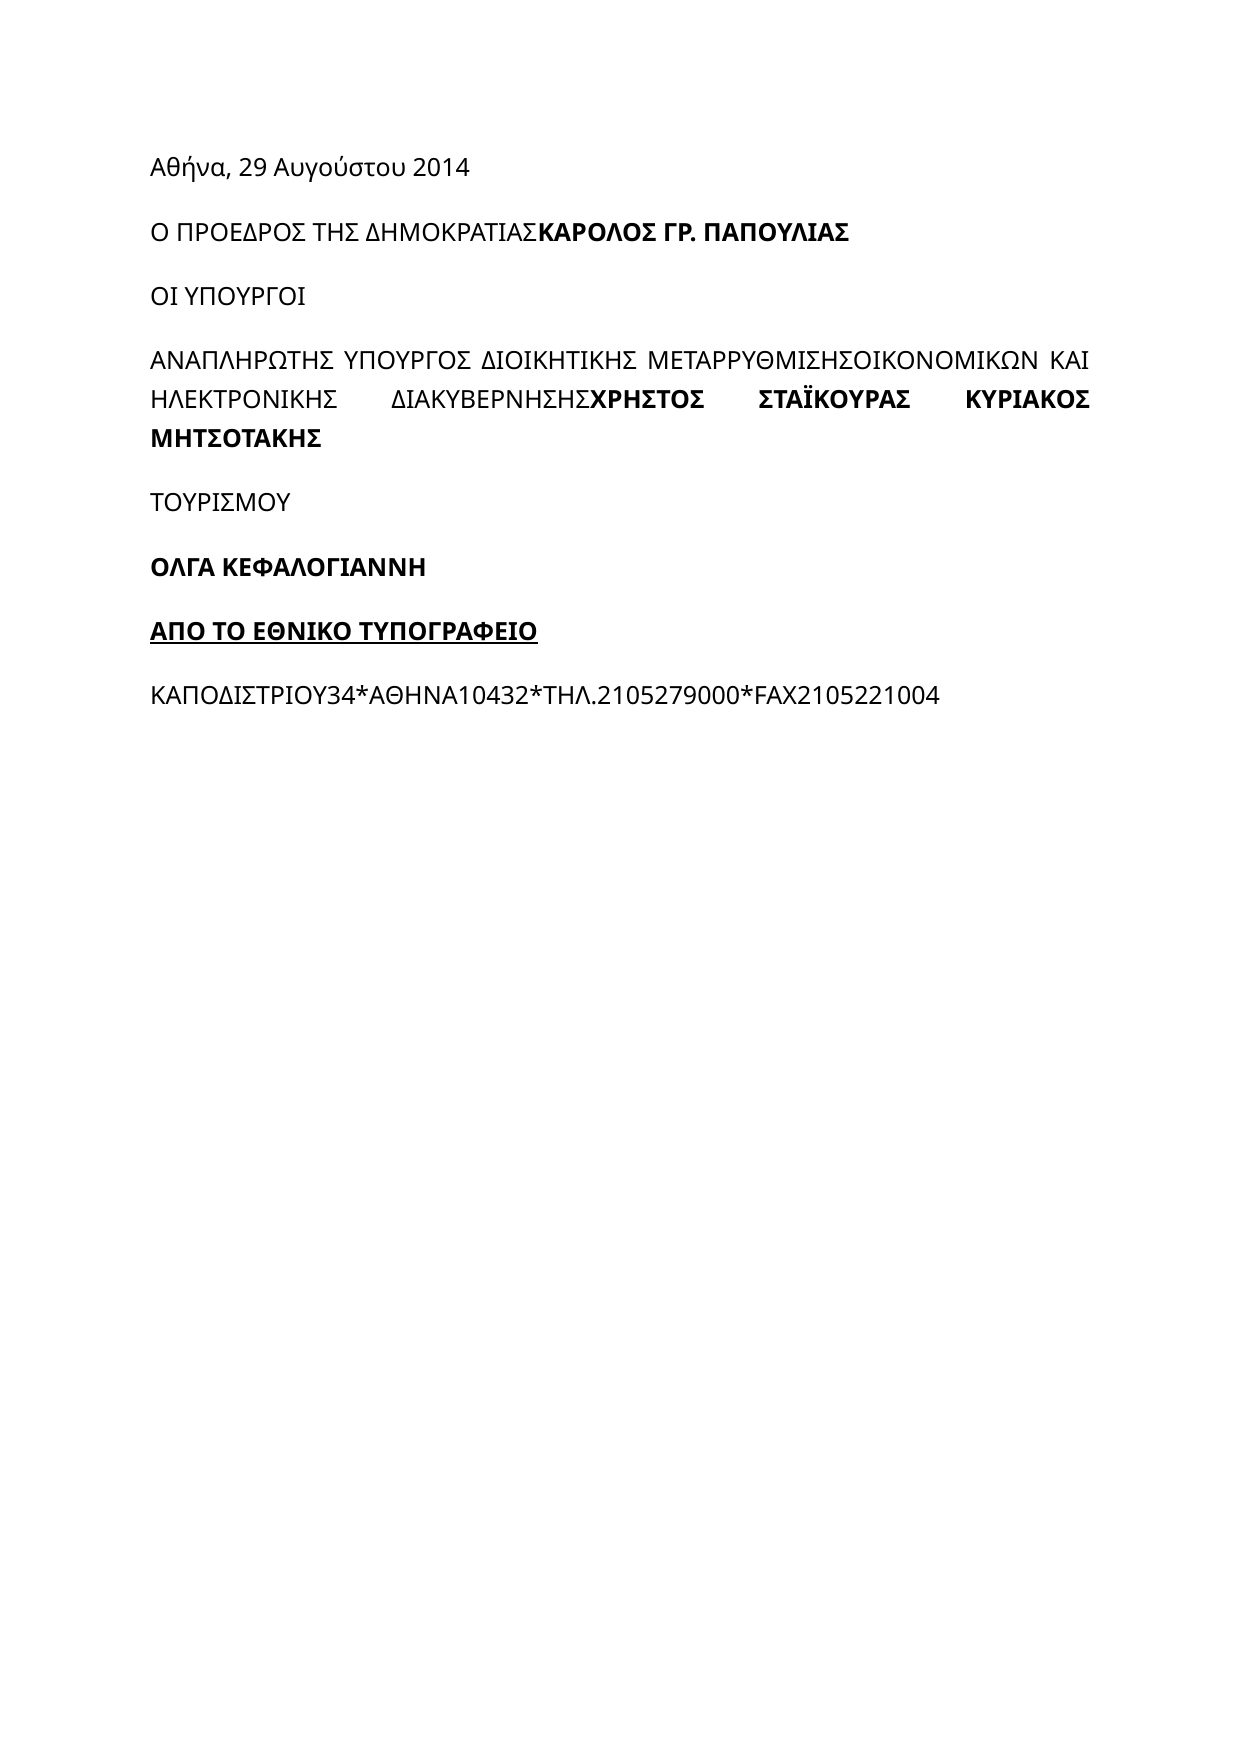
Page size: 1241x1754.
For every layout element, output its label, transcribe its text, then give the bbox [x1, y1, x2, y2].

text ΟΛΓΑ ΚΕΦΑΛΟΓΙΑΝΝΗ [150, 549, 1090, 583]
text Ο ΠΡΟΕΔΡΟΣ ΤΗΣ ΔΗΜΟΚΡΑΤΙΑΣΚΑΡΟΛΟΣ ΓΡ. ΠΑΠΟΥΛΙΑΣ [150, 214, 1090, 248]
text ΤΟΥΡΙΣΜΟΥ [150, 485, 1090, 519]
text Αθήνα, 29 Αυγούστου 2014 [150, 150, 1090, 184]
text ΑΠΟ ΤΟ ΕΘΝΙΚΟ ΤΥΠΟΓΡΑΦΕΙΟ [150, 613, 1090, 647]
text ΑΝΑΠΛΗΡΩΤΗΣ ΥΠΟΥΡΓΟΣ ΔΙΟΙΚΗΤΙΚΗΣ ΜΕΤΑΡΡΥΘΜΙΣΗΣΟΙΚΟΝΟΜΙΚΩΝ ΚΑΙ ΗΛΕΚΤΡΟΝΙΚΗΣ ΔΙΑΚΥΒΕΡΝΗΣΗΣΧΡΗΣΤΟΣ ΣΤΑΪΚΟΥΡΑΣ ΚΥΡΙΑΚΟΣ ΜΗΤΣΟΤΑΚΗΣ [150, 342, 1090, 455]
text ΟI ΥΠΟΥΡΓΟI [150, 278, 1090, 312]
text ΚΑΠΟΔΙΣΤΡΙΟΥ34*ΑΘΗΝΑ10432*ΤΗΛ.2105279000*FAX2105221004 [150, 677, 1090, 712]
